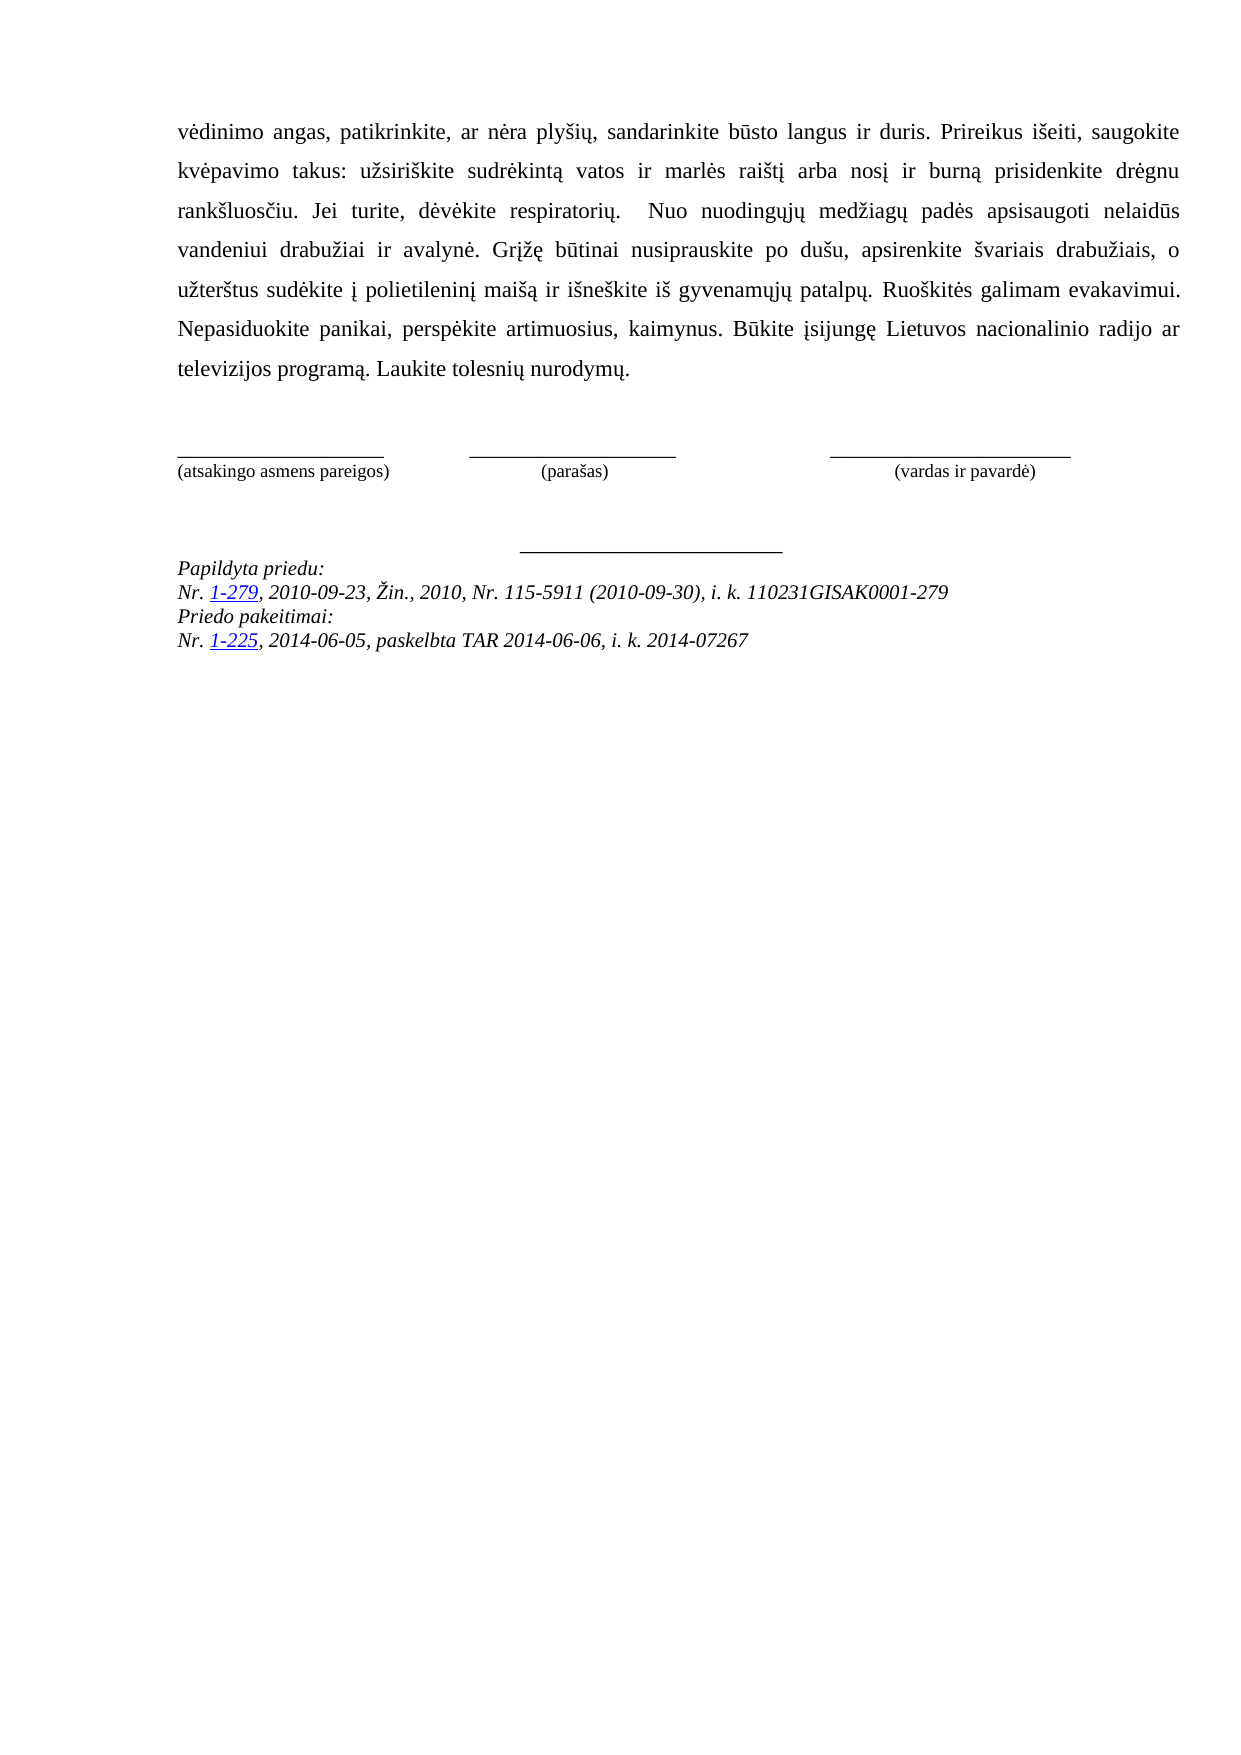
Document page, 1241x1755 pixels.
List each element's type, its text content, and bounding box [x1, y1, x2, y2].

text Nr. 1-279, 2010-09-23, Žin., 2010, Nr. 115-5911 (2010-09-30), i. k. 110231GISAK0001-279 [177, 580, 1181, 604]
text Priedo pakeitimai: [177, 604, 1181, 628]
text (atsakingo asmens pareigos) (parašas) (vardas ir pavardė) [177, 460, 1181, 482]
text _____________________ [121, 527, 1181, 556]
text Papildyta priedu: [177, 556, 1181, 580]
text __________________ __________________ _____________________ [177, 434, 1178, 460]
text Nr. 1-225, 2014-06-05, paskelbta TAR 2014-06-06, i. k. 2014-07267 [177, 628, 1181, 652]
text vėdinimo angas, patikrinkite, ar nėra plyšių, sandarinkite būsto langus ir duris. Prireikus išeiti, saugokite kvėpavimo takus: užsiriškite sudrėkintą vatos ir marlės raištį arba nosį ir burną prisidenkite drėgnu rankšluosčiu. Jei turite, dėvėkite respiratorių. Nuo nuodingųjų medžiagų padės apsisaugoti nelaidūs vandeniui drabužiai ir avalynė. Grįžę būtinai nusiprauskite po dušu, apsirenkite švariais drabužiais, o užterštus sudėkite į polietileninį maišą ir išneškite iš gyvenamųjų patalpų. Ruoškitės galimam evakavimui. Nepasiduokite panikai, perspėkite artimuosius, kaimynus. Būkite įsijungę Lietuvos nacionalinio radijo ar televizijos programą. Laukite tolesnių nurodymų. [177, 118, 1181, 381]
